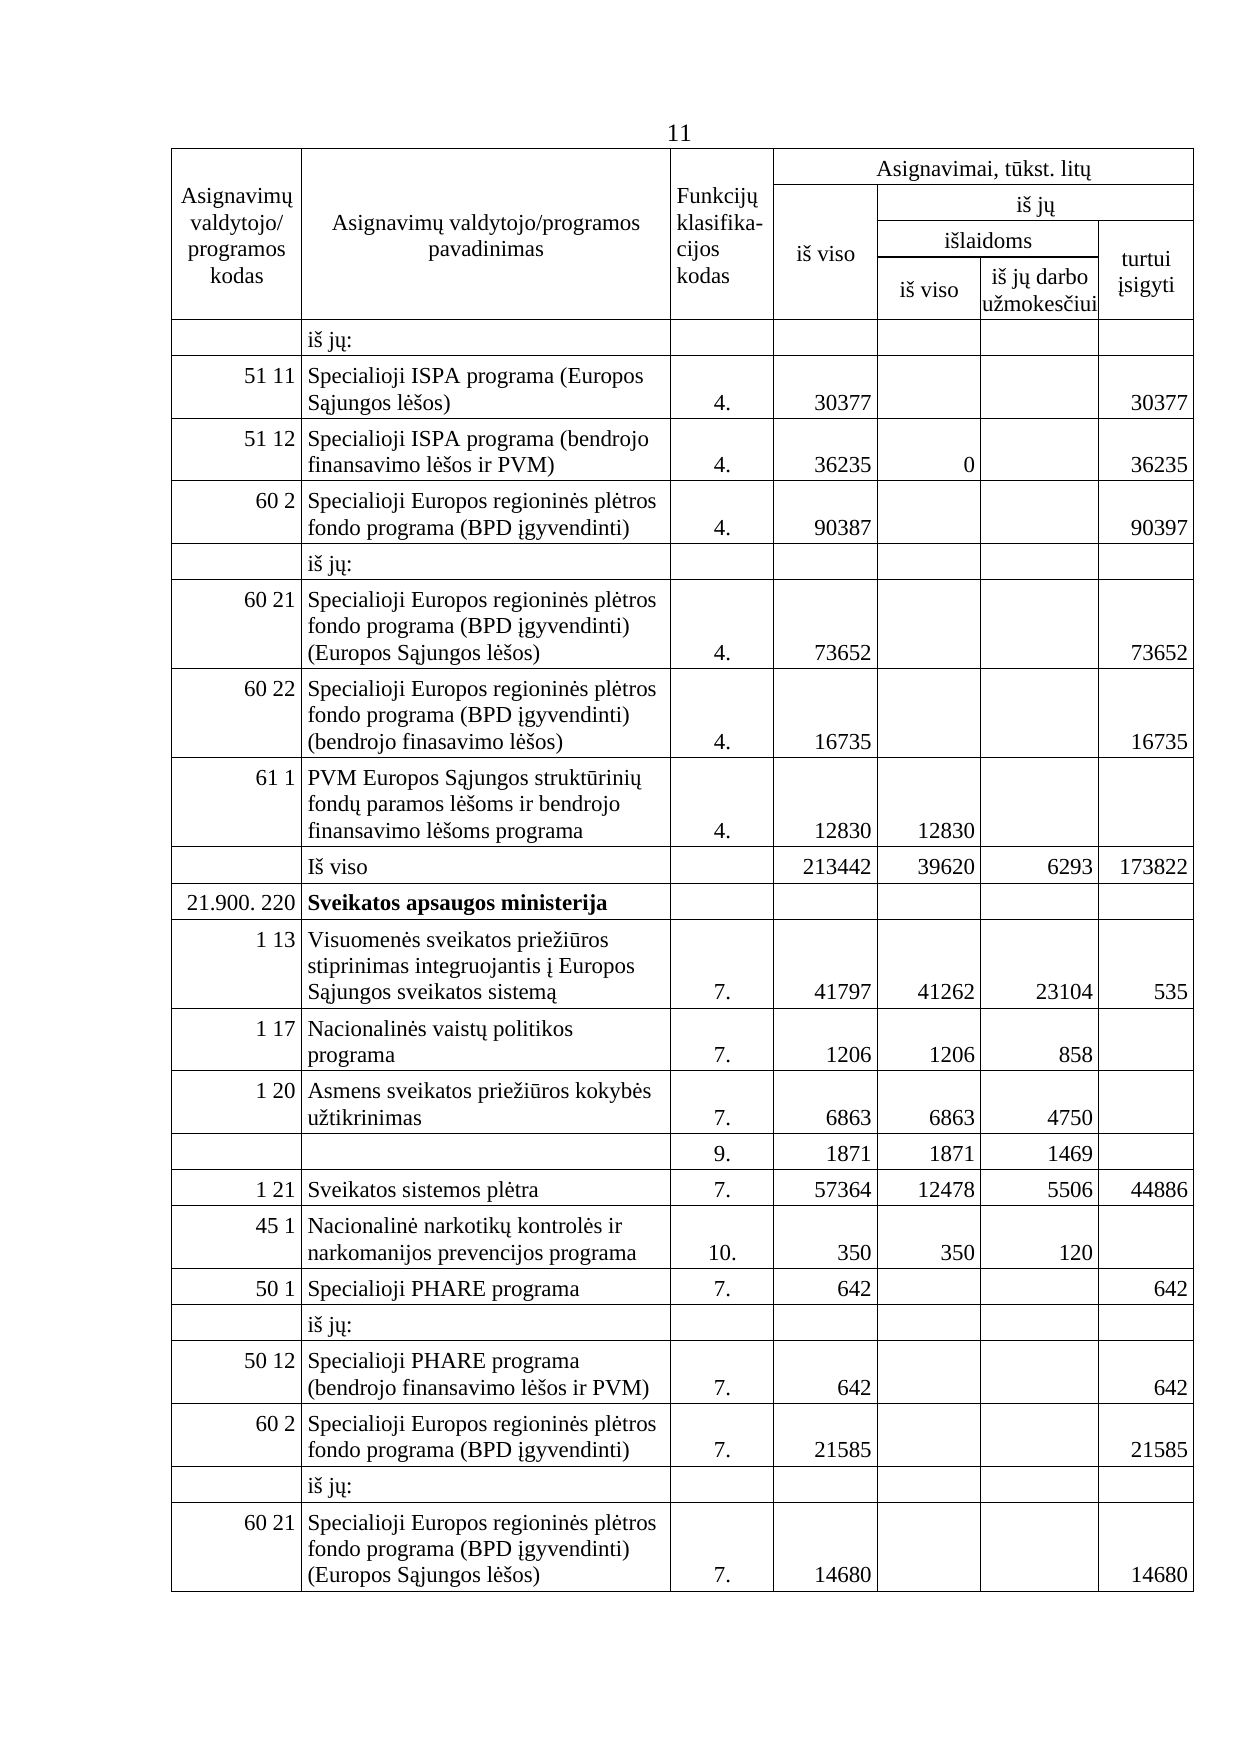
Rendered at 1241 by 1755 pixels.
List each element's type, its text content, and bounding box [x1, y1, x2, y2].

table_cell iš jų: [302, 1305, 670, 1340]
table_cell [878, 1269, 980, 1304]
table_cell [878, 1305, 980, 1340]
table_cell [172, 320, 301, 355]
table_cell 1 20 [172, 1071, 301, 1133]
table_cell 73652 [1099, 580, 1193, 668]
table_cell 21585 [774, 1404, 877, 1466]
table_cell 642 [1099, 1269, 1193, 1304]
table_cell Specialioji PHARE programa [302, 1269, 670, 1304]
table_cell 350 [774, 1206, 877, 1268]
table_cell [878, 1503, 980, 1591]
table_cell [878, 884, 980, 919]
table_cell 9. [671, 1134, 773, 1169]
table_cell 12478 [878, 1170, 980, 1205]
table_cell 642 [774, 1269, 877, 1304]
table_cell 36235 [774, 419, 877, 480]
table_cell Nacionalinės vaistų politikos programa [302, 1009, 670, 1070]
table_cell [671, 1305, 773, 1340]
table_cell [981, 1341, 1098, 1403]
table_cell Specialioji ISPA programa (bendrojo finansavimo lėšos ir PVM) [302, 419, 670, 480]
table_cell 16735 [774, 669, 877, 757]
table_cell [302, 1134, 670, 1169]
table_cell 21585 [1099, 1404, 1193, 1466]
table_cell [878, 481, 980, 543]
table_cell 50 1 [172, 1269, 301, 1304]
table_cell 44886 [1099, 1170, 1193, 1205]
table_cell Specialioji Europos regioninės plėtros fondo programa (BPD įgyvendinti) (Europos Sąjungos lėšos) [302, 1503, 670, 1591]
table_cell Sveikatos sistemos plėtra [302, 1170, 670, 1205]
table_cell 6293 [981, 847, 1098, 882]
table_cell 90397 [1099, 481, 1193, 543]
table_header Asignavimų valdytojo/ programos kodas [172, 149, 301, 319]
table_cell [981, 758, 1098, 846]
table_cell 60 2 [172, 1404, 301, 1466]
table_cell 1469 [981, 1134, 1098, 1169]
table_cell [981, 544, 1098, 579]
table_cell 7. [671, 1269, 773, 1304]
table_cell 350 [878, 1206, 980, 1268]
table_cell PVM Europos Sąjungos struktūrinių fondų paramos lėšoms ir bendrojo finansavimo lėšoms programa [302, 758, 670, 846]
table_cell 41262 [878, 920, 980, 1008]
table_cell 41797 [774, 920, 877, 1008]
table_cell [981, 1404, 1098, 1466]
table_cell 7. [671, 1341, 773, 1403]
table_cell [671, 884, 773, 919]
table_cell [172, 847, 301, 882]
table_cell 51 12 [172, 419, 301, 480]
table_cell Specialioji Europos regioninės plėtros fondo programa (BPD įgyvendinti) (Europos Sąjungos lėšos) [302, 580, 670, 668]
table_cell 4. [671, 758, 773, 846]
table_header Asignavimai, tūkst. litų [774, 149, 1193, 184]
table_cell 7. [671, 1170, 773, 1205]
table_cell Sveikatos apsaugos ministerija [302, 884, 670, 919]
table_cell 4. [671, 356, 773, 418]
table_cell 10. [671, 1206, 773, 1268]
table_cell Nacionalinė narkotikų kontrolės ir narkomanijos prevencijos programa [302, 1206, 670, 1268]
table_cell 4. [671, 580, 773, 668]
table_cell [878, 544, 980, 579]
table_cell [1099, 544, 1193, 579]
table_cell iš viso [878, 258, 980, 319]
table_cell 4750 [981, 1071, 1098, 1133]
table_cell 1871 [774, 1134, 877, 1169]
table_cell 30377 [1099, 356, 1193, 418]
table_cell 1871 [878, 1134, 980, 1169]
table_cell iš jų [878, 185, 1193, 220]
table_cell [878, 1341, 980, 1403]
table_cell turtui įsigyti [1099, 221, 1193, 319]
table_cell 1206 [878, 1009, 980, 1070]
table_cell [1099, 1206, 1193, 1268]
table_cell [1099, 1134, 1193, 1169]
table_cell 535 [1099, 920, 1193, 1008]
table_cell 21.900. 220 [172, 884, 301, 919]
table_cell [774, 884, 877, 919]
table_cell [1099, 1071, 1193, 1133]
table_cell 4. [671, 481, 773, 543]
table_cell [981, 1503, 1098, 1591]
table_cell 6863 [774, 1071, 877, 1133]
table_cell 213442 [774, 847, 877, 882]
table_cell 51 11 [172, 356, 301, 418]
table_cell 4. [671, 669, 773, 757]
table_cell 14680 [1099, 1503, 1193, 1591]
table_cell 60 22 [172, 669, 301, 757]
table_cell 120 [981, 1206, 1098, 1268]
table_cell 50 12 [172, 1341, 301, 1403]
table_cell 12830 [774, 758, 877, 846]
table_cell [671, 1467, 773, 1502]
table_cell [172, 1134, 301, 1169]
table_cell 14680 [774, 1503, 877, 1591]
table_cell 642 [1099, 1341, 1193, 1403]
table_cell 4. [671, 419, 773, 480]
table_cell iš jų darbo užmokesčiui [981, 258, 1098, 319]
table_cell 7. [671, 1404, 773, 1466]
table_cell Iš viso [302, 847, 670, 882]
table_cell [878, 320, 980, 355]
table_header Asignavimų valdytojo/programos pavadinimas [302, 149, 670, 319]
table_cell 642 [774, 1341, 877, 1403]
table_cell 7. [671, 920, 773, 1008]
table_cell 7. [671, 1009, 773, 1070]
table_cell Specialioji Europos regioninės plėtros fondo programa (BPD įgyvendinti) [302, 481, 670, 543]
table_cell 1 17 [172, 1009, 301, 1070]
table_cell išlaidoms [878, 221, 1098, 256]
table_cell 1 13 [172, 920, 301, 1008]
table_cell [981, 669, 1098, 757]
table_cell Specialioji PHARE programa (bendrojo finansavimo lėšos ir PVM) [302, 1341, 670, 1403]
table_cell [774, 1305, 877, 1340]
table_cell [981, 1269, 1098, 1304]
table_cell 60 21 [172, 1503, 301, 1591]
table_cell [981, 356, 1098, 418]
table_cell [981, 419, 1098, 480]
table_cell 60 21 [172, 580, 301, 668]
table_cell 858 [981, 1009, 1098, 1070]
table_cell 45 1 [172, 1206, 301, 1268]
table_cell [671, 847, 773, 882]
table_cell [1099, 884, 1193, 919]
table_header Funkcijų klasifika-cijos kodas [671, 149, 773, 319]
table_cell [878, 1404, 980, 1466]
table_cell [878, 669, 980, 757]
table_cell [1099, 320, 1193, 355]
table_cell Asmens sveikatos priežiūros kokybės užtikrinimas [302, 1071, 670, 1133]
table_cell [172, 544, 301, 579]
table_cell Specialioji ISPA programa (Europos Sąjungos lėšos) [302, 356, 670, 418]
table_cell [774, 544, 877, 579]
table_cell [671, 320, 773, 355]
table_cell 57364 [774, 1170, 877, 1205]
table_cell iš viso [774, 185, 877, 319]
table_cell 39620 [878, 847, 980, 882]
table_cell iš jų: [302, 544, 670, 579]
table_cell 1 21 [172, 1170, 301, 1205]
table_cell Specialioji Europos regioninės plėtros fondo programa (BPD įgyvendinti) [302, 1404, 670, 1466]
table_cell iš jų: [302, 1467, 670, 1502]
table_cell 23104 [981, 920, 1098, 1008]
table_cell [172, 1467, 301, 1502]
table_cell 7. [671, 1503, 773, 1591]
table_cell [878, 580, 980, 668]
table_cell [1099, 1009, 1193, 1070]
table_cell 173822 [1099, 847, 1193, 882]
table_cell [671, 544, 773, 579]
table_cell 61 1 [172, 758, 301, 846]
table_cell 0 [878, 419, 980, 480]
table_cell 73652 [774, 580, 877, 668]
table_cell [981, 580, 1098, 668]
table_cell [981, 884, 1098, 919]
table_cell [981, 1305, 1098, 1340]
table_cell 36235 [1099, 419, 1193, 480]
table_cell [1099, 758, 1193, 846]
table_cell [981, 481, 1098, 543]
table_cell [1099, 1305, 1193, 1340]
table_cell [172, 1305, 301, 1340]
table_cell iš jų: [302, 320, 670, 355]
table_cell Visuomenės sveikatos priežiūros stiprinimas integruojantis į Europos Sąjungos sveikatos sistemą [302, 920, 670, 1008]
table_cell Specialioji Europos regioninės plėtros fondo programa (BPD įgyvendinti) (bendrojo finasavimo lėšos) [302, 669, 670, 757]
table_cell 60 2 [172, 481, 301, 543]
table_cell [774, 320, 877, 355]
table_cell [774, 1467, 877, 1502]
table_cell 7. [671, 1071, 773, 1133]
table_cell [1099, 1467, 1193, 1502]
table_cell 30377 [774, 356, 877, 418]
table_cell 5506 [981, 1170, 1098, 1205]
table_cell [878, 356, 980, 418]
table_cell [878, 1467, 980, 1502]
table_cell 12830 [878, 758, 980, 846]
table_cell [981, 320, 1098, 355]
table_cell 16735 [1099, 669, 1193, 757]
table_cell 90387 [774, 481, 877, 543]
table_cell 6863 [878, 1071, 980, 1133]
table_cell 1206 [774, 1009, 877, 1070]
table_cell [981, 1467, 1098, 1502]
